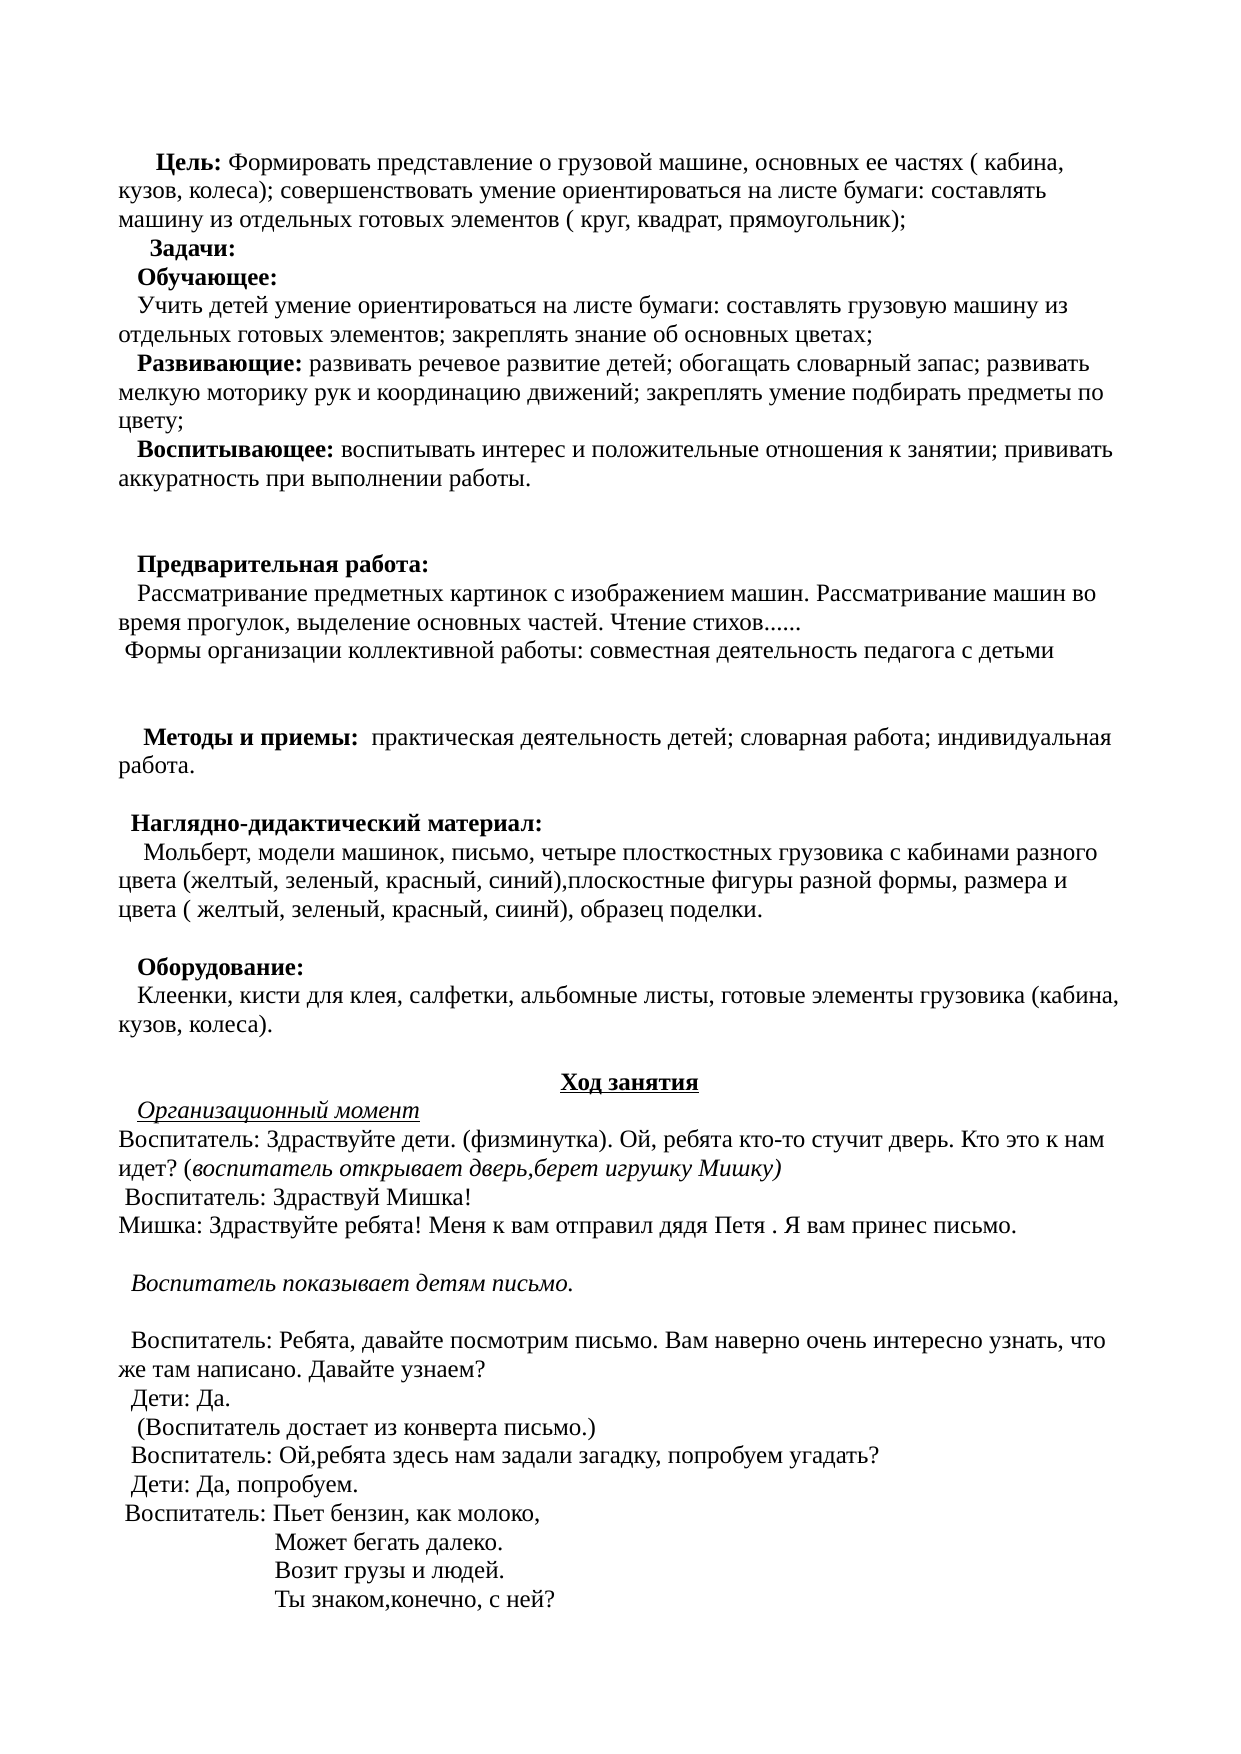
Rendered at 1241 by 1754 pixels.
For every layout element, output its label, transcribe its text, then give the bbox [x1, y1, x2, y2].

text Воспитатель: Здраствуй Мишка! [118, 1182, 1122, 1211]
text Учить детей умение ориентироваться на листе бумаги: составлять грузовую машину из отдельных готовых элементов; закреплять знание об основных цветах; [118, 291, 1122, 348]
text Задачи: [118, 233, 1122, 262]
text Возит грузы и людей. [118, 1556, 1122, 1584]
text Воспитатель: Ребята, давайте посмотрим письмо. Вам наверно очень интересно узнать, что же там написано. Давайте узнаем? [118, 1326, 1122, 1383]
text Предварительная работа: [118, 549, 1122, 578]
text Дети: Да, попробуем. [118, 1469, 1122, 1498]
text Организационный момент [118, 1096, 1122, 1124]
text Может бегать далеко. [118, 1527, 1122, 1556]
text Мишка: Здраствуйте ребята! Меня к вам отправил дядя Петя . Я вам принес письмо. [118, 1211, 1122, 1239]
text Развивающие: развивать речевое развитие детей; обогащать словарный запас; развивать мелкую моторику рук и координацию движений; закреплять умение подбирать предметы по цвету; [118, 348, 1122, 434]
text Оборудование: [118, 952, 1122, 981]
text Воспитатель: Здраствуйте дети. (физминутка). Ой, ребята кто-то стучит дверь. Кто это к нам идет? (воспитатель открывает дверь,берет игрушку Мишку) [118, 1124, 1122, 1182]
text Клеенки, кисти для клея, салфетки, альбомные листы, готовые элементы грузовика (кабина, кузов, колеса). [118, 981, 1122, 1038]
text Наглядно-дидактический материал: [118, 808, 1122, 837]
text (Воспитатель достает из конверта письмо.) [118, 1412, 1122, 1441]
text Воспитывающее: воспитывать интерес и положительные отношения к занятии; прививать аккуратность при выполнении работы. [118, 434, 1122, 492]
text Методы и приемы: практическая деятельность детей; словарная работа; индивидуальная работа. [118, 722, 1122, 779]
text Воспитатель показывает детям письмо. [118, 1268, 1122, 1297]
text Формы организации коллективной работы: совместная деятельность педагога с детьми [118, 636, 1122, 664]
text Воспитатель: Ой,ребята здесь нам задали загадку, попробуем угадать? [118, 1441, 1122, 1469]
text Обучающее: [118, 262, 1122, 291]
text Воспитатель: Пьет бензин, как молоко, [118, 1498, 1122, 1527]
text Дети: Да. [118, 1383, 1122, 1412]
text Рассматривание предметных картинок с изображением машин. Рассматривание машин во время прогулок, выделение основных частей. Чтение стихов...... [118, 578, 1122, 636]
text Цель: Формировать представление о грузовой машине, основных ее частях ( кабина, кузов, колеса); совершенствовать умение ориентироваться на листе бумаги: составлять машину из отдельных готовых элементов ( круг, квадрат, прямоугольник); [118, 147, 1122, 233]
text Мольберт, модели машинок, письмо, четыре плосткостных грузовика с кабинами разного цвета (желтый, зеленый, красный, синий),плоскостные фигуры разной формы, размера и цвета ( желтый, зеленый, красный, сиинй), образец поделки. [118, 837, 1122, 923]
text Ты знаком,конечно, с ней? [118, 1584, 1122, 1613]
text Ход занятия [118, 1067, 1122, 1096]
